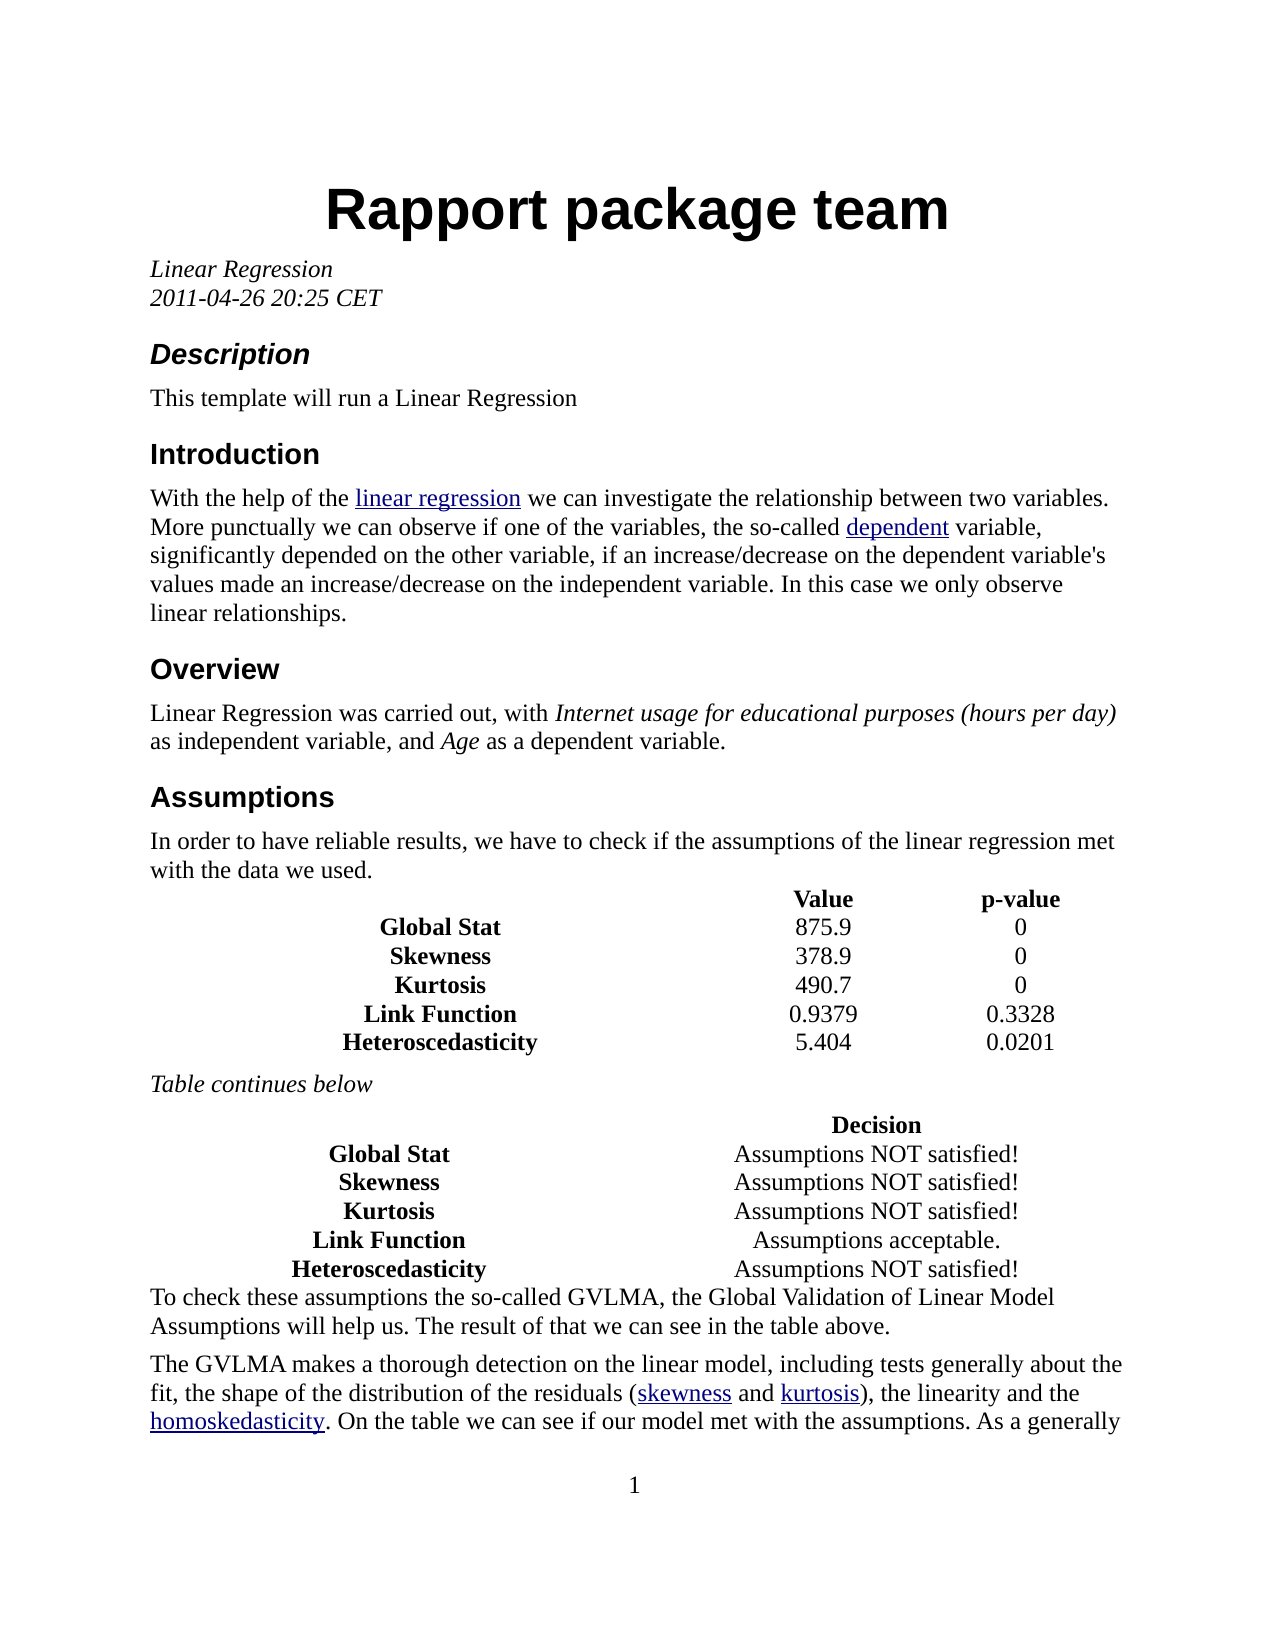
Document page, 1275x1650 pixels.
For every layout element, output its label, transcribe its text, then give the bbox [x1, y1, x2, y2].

table_cell 0.9379 [730, 999, 916, 1027]
text This template will run a Linear Regression [150, 383, 1125, 412]
table_cell Link Function [150, 999, 730, 1027]
table_cell 0.0201 [916, 1028, 1125, 1056]
table_cell Assumptions NOT satisfied! [628, 1168, 1125, 1196]
table_cell 5.404 [730, 1028, 916, 1056]
table_cell 378.9 [730, 941, 916, 970]
text With the help of the linear regression we can investigate the relationship between two variables. More punctually we can observe if one of the variables, the so-called dependent variable, significantly depended on the other variable, if an increase/decrease on the dependent variable's values made an increase/decrease on the independent variable. In this case we only observe linear relationships. [150, 483, 1125, 627]
table_cell Assumptions NOT satisfied! [628, 1139, 1125, 1167]
text In order to have reliable results, we have to check if the assumptions of the linear regression met with the data we used. [150, 826, 1125, 884]
text To check these assumptions the so-called GVLMA, the Global Validation of Linear Model Assumptions will help us. The result of that we can see in the table above. [150, 1282, 1125, 1340]
subtitle Overview [150, 652, 1125, 685]
table_cell 0 [916, 913, 1125, 941]
table_header [150, 1110, 628, 1139]
text Table continues below [150, 1069, 1125, 1097]
table_cell 0 [916, 941, 1125, 970]
table_header Value [730, 884, 916, 912]
table_header p-value [916, 884, 1125, 912]
text 2011-04-26 20:25 CET [150, 283, 1125, 312]
table_cell Global Stat [150, 913, 730, 941]
table_cell Global Stat [150, 1139, 628, 1167]
table_cell Kurtosis [150, 970, 730, 999]
table_header [150, 884, 730, 912]
table_header Decision [628, 1110, 1125, 1139]
table_cell Skewness [150, 941, 730, 970]
subtitle Description [150, 337, 1125, 371]
table_cell Link Function [150, 1225, 628, 1254]
table_cell 0 [916, 970, 1125, 999]
table_cell 0.3328 [916, 999, 1125, 1027]
subtitle Introduction [150, 437, 1125, 470]
text Linear Regression [150, 254, 1125, 283]
table_cell Heteroscedasticity [150, 1028, 730, 1056]
table_cell Assumptions NOT satisfied! [628, 1196, 1125, 1225]
table_cell Assumptions acceptable. [628, 1225, 1125, 1254]
text The GVLMA makes a thorough detection on the linear model, including tests generally about the fit, the shape of the distribution of the residuals (skewness and kurtosis), the linearity and the homoskedasticity. On the table we can see if our model met with the assumptions. As a generally [150, 1349, 1125, 1435]
table_cell Skewness [150, 1168, 628, 1196]
table_cell Heteroscedasticity [150, 1254, 628, 1282]
subtitle Assumptions [150, 780, 1125, 814]
table_cell Kurtosis [150, 1196, 628, 1225]
table_cell 490.7 [730, 970, 916, 999]
text Linear Regression was carried out, with Internet usage for educational purposes (hours per day) as independent variable, and Age as a dependent variable. [150, 698, 1125, 755]
table_cell 875.9 [730, 913, 916, 941]
table_cell Assumptions NOT satisfied! [628, 1254, 1125, 1282]
title Rapport package team [150, 175, 1125, 242]
